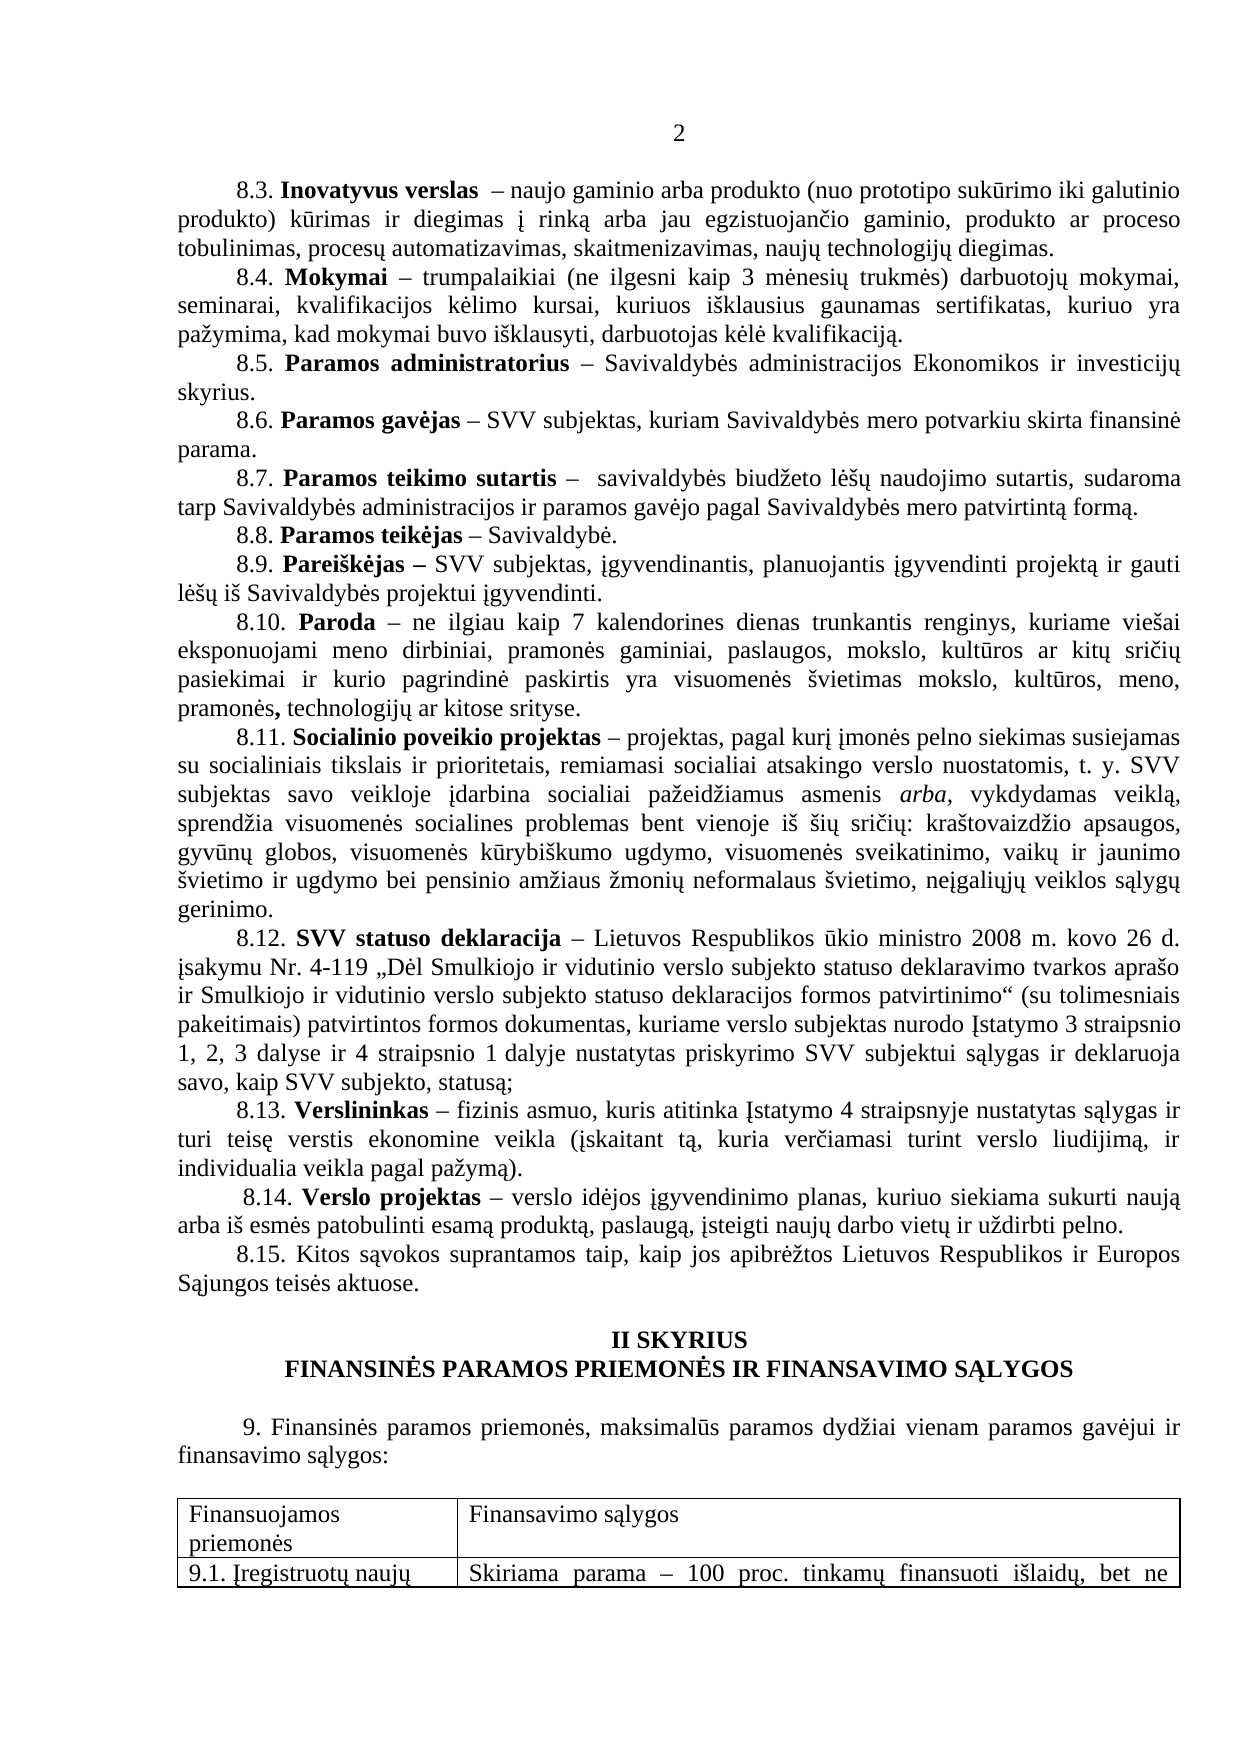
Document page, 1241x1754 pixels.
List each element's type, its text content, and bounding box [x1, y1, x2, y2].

text 8.10. Paroda – ne ilgiau kaip 7 kalendorines dienas trunkantis renginys, kuriame viešai eksponuojami meno dirbiniai, pramonės gaminiai, paslaugos, mokslo, kultūros ar kitų sričių pasiekimai ir kurio pagrindinė paskirtis yra visuomenės švietimas mokslo, kultūros, meno, pramonės, technologijų ar kitose srityse. [177, 607, 1181, 722]
text 8.9. Pareiškėjas – SVV subjektas, įgyvendinantis, planuojantis įgyvendinti projektą ir gauti lėšų iš Savivaldybės projektui įgyvendinti. [177, 549, 1181, 607]
text 8.7. Paramos teikimo sutartis – savivaldybės biudžeto lėšų naudojimo sutartis, sudaroma tarp Savivaldybės administracijos ir paramos gavėjo pagal Savivaldybės mero patvirtintą formą. [177, 463, 1181, 521]
text 8.3. Inovatyvus verslas – naujo gaminio arba produkto (nuo prototipo sukūrimo iki galutinio produkto) kūrimas ir diegimas į rinką arba jau egzistuojančio gaminio, produkto ar proceso tobulinimas, procesų automatizavimas, skaitmenizavimas, naujų technologijų diegimas. [177, 176, 1181, 262]
text 8.14. Verslo projektas – verslo idėjos įgyvendinimo planas, kuriuo siekiama sukurti naują arba iš esmės patobulinti esamą produktą, paslaugą, įsteigti naujų darbo vietų ir uždirbti pelno. [177, 1182, 1181, 1239]
text 8.13. Verslininkas – fizinis asmuo, kuris atitinka Įstatymo 4 straipsnyje nustatytas sąlygas ir turi teisę verstis ekonomine veikla (įskaitant tą, kuria verčiamasi turint verslo liudijimą, ir individualia veikla pagal pažymą). [177, 1096, 1181, 1182]
text 8.8. Paramos teikėjas – Savivaldybė. [177, 521, 1181, 549]
table_cell Skiriama parama – 100 proc. tinkamų finansuoti išlaidų, bet ne [458, 1558, 1179, 1586]
table_header Finansuojamos priemonės [178, 1499, 457, 1557]
text 9. Finansinės paramos priemonės, maksimalūs paramos dydžiai vienam paramos gavėjui ir finansavimo sąlygos: [177, 1412, 1181, 1469]
table_cell 9.1. Įregistruotų naujų [178, 1558, 457, 1586]
table_header Finansavimo sąlygos [458, 1499, 1179, 1557]
text II SKYRIUS [177, 1326, 1181, 1354]
text 8.11. Socialinio poveikio projektas – projektas, pagal kurį įmonės pelno siekimas susiejamas su socialiniais tikslais ir prioritetais, remiamasi socialiai atsakingo verslo nuostatomis, t. y. SVV subjektas savo veikloje įdarbina socialiai pažeidžiamus asmenis arba, vykdydamas veiklą, sprendžia visuomenės socialines problemas bent vienoje iš šių sričių: kraštovaizdžio apsaugos, gyvūnų globos, visuomenės kūrybiškumo ugdymo, visuomenės sveikatinimo, vaikų ir jaunimo švietimo ir ugdymo bei pensinio amžiaus žmonių neformalaus švietimo, neįgaliųjų veiklos sąlygų gerinimo. [177, 722, 1181, 923]
text 8.6. Paramos gavėjas – SVV subjektas, kuriam Savivaldybės mero potvarkiu skirta finansinė parama. [177, 406, 1181, 463]
text 8.5. Paramos administratorius – Savivaldybės administracijos Ekonomikos ir investicijų skyrius. [177, 348, 1181, 406]
text 8.15. Kitos sąvokos suprantamos taip, kaip jos apibrėžtos Lietuvos Respublikos ir Europos Sąjungos teisės aktuose. [177, 1239, 1181, 1297]
text 8.12. SVV statuso deklaracija – Lietuvos Respublikos ūkio ministro 2008 m. kovo 26 d. įsakymu Nr. 4-119 „Dėl Smulkiojo ir vidutinio verslo subjekto statuso deklaravimo tvarkos aprašo ir Smulkiojo ir vidutinio verslo subjekto statuso deklaracijos formos patvirtinimo“ (su tolimesniais pakeitimais) patvirtintos formos dokumentas, kuriame verslo subjektas nurodo Įstatymo 3 straipsnio 1, 2, 3 dalyse ir 4 straipsnio 1 dalyje nustatytas priskyrimo SVV subjektui sąlygas ir deklaruoja savo, kaip SVV subjekto, statusą; [177, 923, 1181, 1096]
text FINANSINĖS PARAMOS PRIEMONĖS IR FINANSAVIMO SĄLYGOS [177, 1354, 1181, 1383]
text 8.4. Mokymai – trumpalaikiai (ne ilgesni kaip 3 mėnesių trukmės) darbuotojų mokymai, seminarai, kvalifikacijos kėlimo kursai, kuriuos išklausius gaunamas sertifikatas, kuriuo yra pažymima, kad mokymai buvo išklausyti, darbuotojas kėlė kvalifikaciją. [177, 262, 1181, 348]
